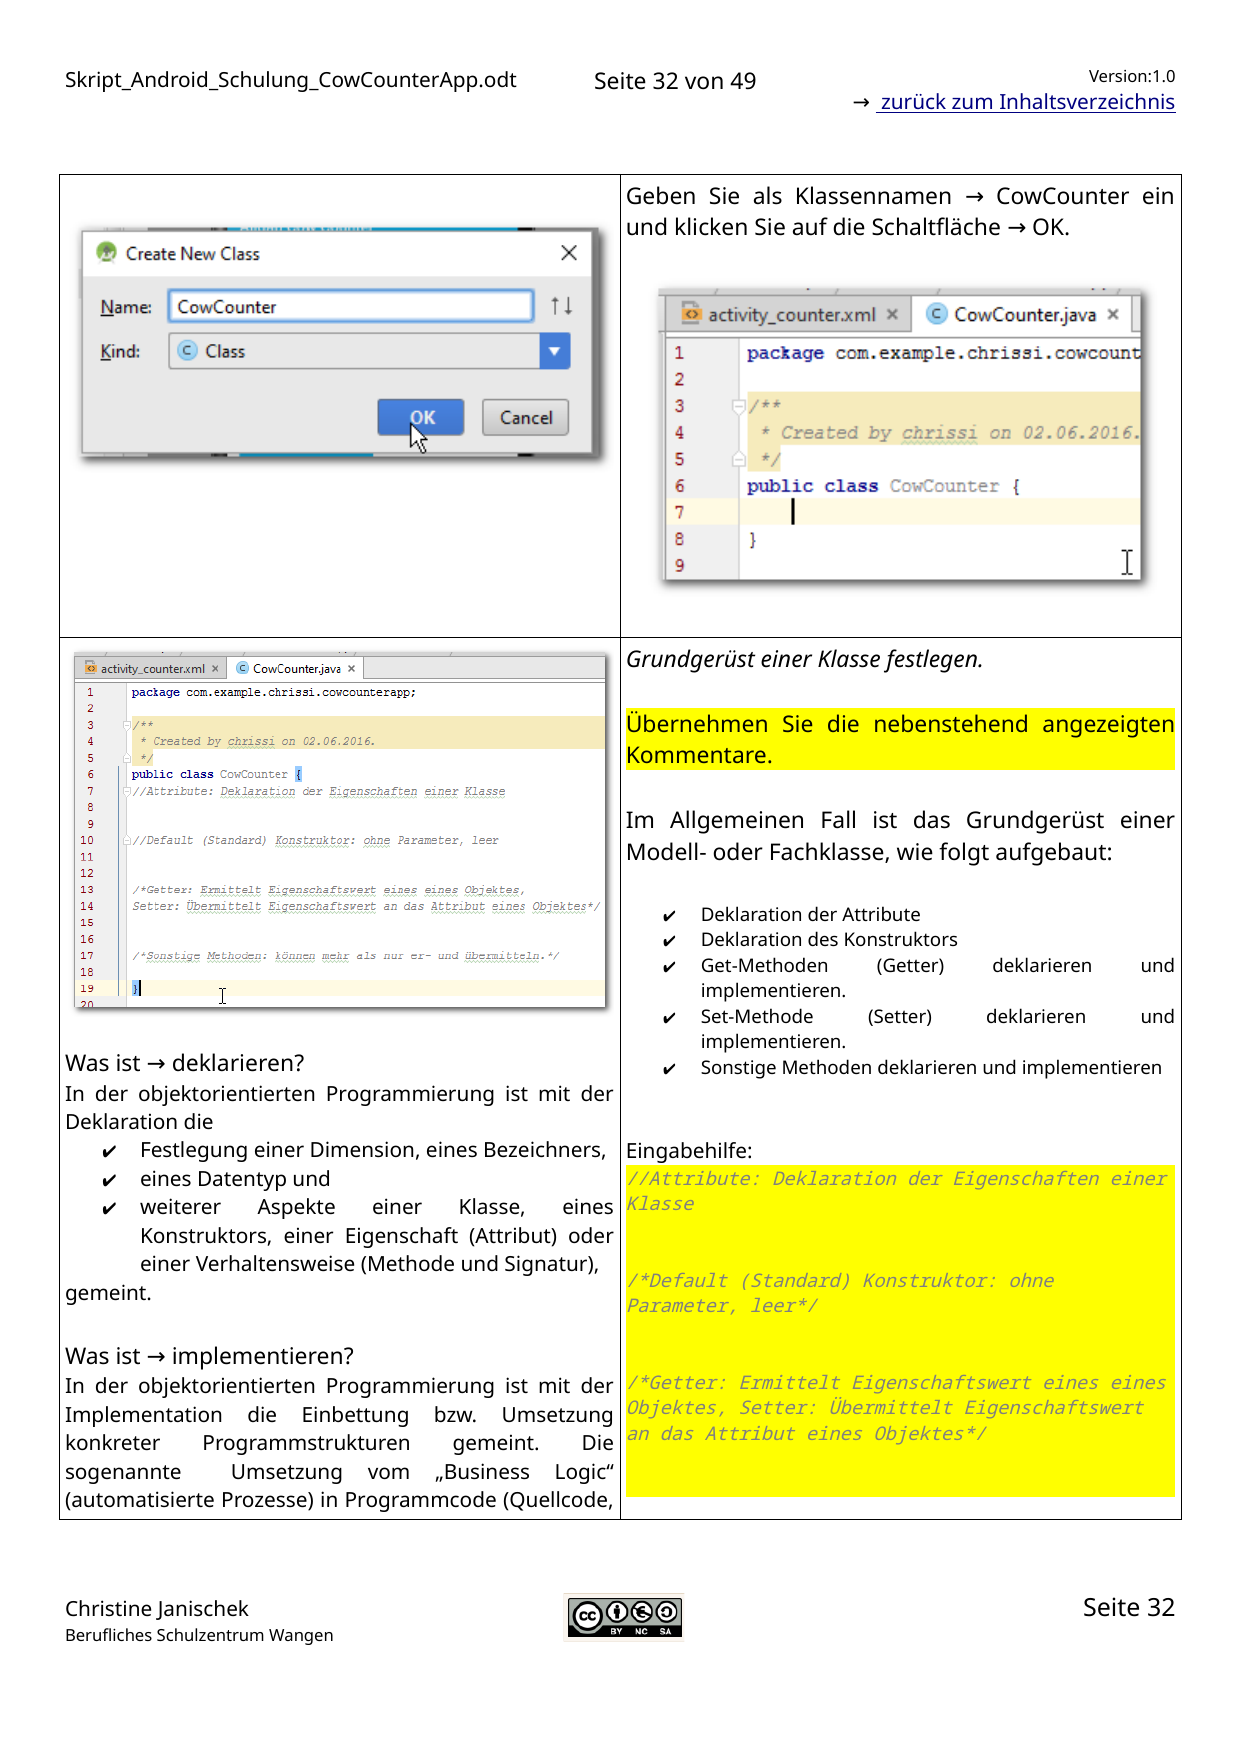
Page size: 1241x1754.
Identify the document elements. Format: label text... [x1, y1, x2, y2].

table_cell Geben Sie als Klassennamen → CowCounter ein und klicken Sie auf die Schaltfläche → OK. [621, 175, 1181, 273]
picture [64, 642, 615, 1017]
table_cell Grundgerüst einer Klasse festlegen. Übernehmen Sie die nebenstehend angezeigten Kommentare. Im Allgemeinen Fall ist das Grundgerüst einer Modell- oder Fachklasse, wie folgt aufgebaut: Deklaration der Attribute Deklaration des Konstruktors Get-Methoden (Getter) deklarieren und implementieren. Set-Methode (Setter) deklarieren und implementieren. Sonstige Methoden deklarieren und implementieren Eingabehilfe: //Attribute: Deklaration der Eigenschaften einer Klasse /*Default (Standard) Konstruktor: ohne Parameter, leer*/ /*Getter: Ermittelt Eigenschaftswert eines eines Objektes, Setter: Übermittelt Eigenschaftswert an das Attribut eines Objektes*/ [621, 638, 1181, 1519]
table_cell [621, 274, 1181, 637]
picture [64, 213, 615, 473]
table_cell [60, 175, 620, 637]
picture [563, 1592, 685, 1642]
picture [643, 273, 1158, 597]
table_cell Was ist → deklarieren? In der objektorientierten Programmierung ist mit der Deklaration die Festlegung einer Dimension, eines Bezeichners, eines Datentyp und weiterer Aspekte einer Klasse, eines Konstruktors, einer Eigenschaft (Attribut) oder einer Verhaltensweise (Methode und Signatur), gemeint. Was ist → implementieren? In der objektorientierten Programmierung ist mit der Implementation die Einbettung bzw. Umsetzung konkreter Programmstrukturen gemeint. Die sogenannte Umsetzung vom „Business Logic“ (automatisierte Prozesse) in Programmcode (Quellcode, [60, 643, 620, 1519]
